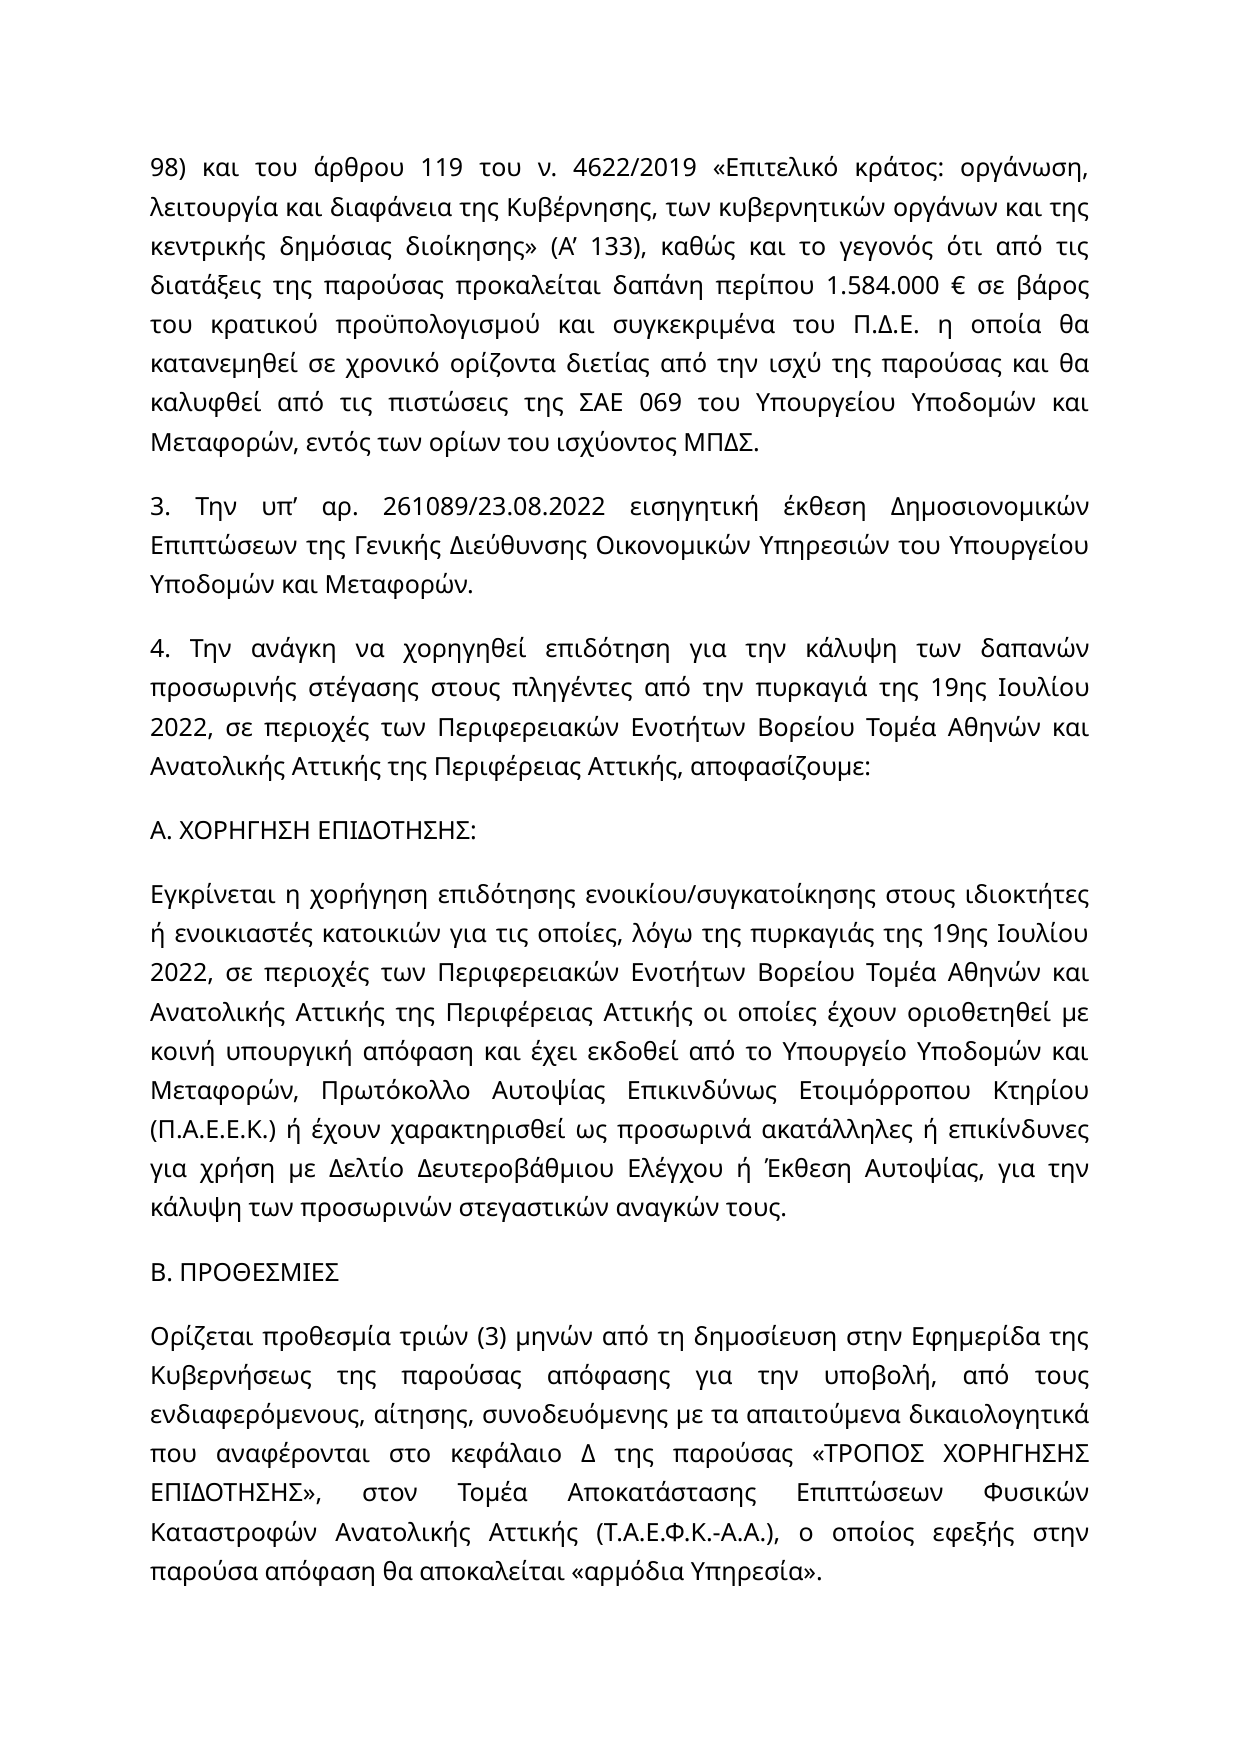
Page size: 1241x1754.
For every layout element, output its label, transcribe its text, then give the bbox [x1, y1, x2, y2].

text 4. Την ανάγκη να χορηγηθεί επιδότηση για την κάλυψη των δαπανών προσωρινής στέγασης στους πληγέντες από την πυρκαγιά της 19ης Ιουλίου 2022, σε περιοχές των Περιφερειακών Ενοτήτων Βορείου Τομέα Αθηνών και Ανατολικής Αττικής της Περιφέρειας Αττικής, αποφασίζουμε: [150, 631, 1090, 782]
text 98) και του άρθρου 119 του ν. 4622/2019 «Επιτελικό κράτος: οργάνωση, λειτουργία και διαφάνεια της Κυβέρνησης, των κυβερνητικών οργάνων και της κεντρικής δημόσιας διοίκησης» (Α’ 133), καθώς και το γεγονός ότι από τις διατάξεις της παρούσας προκαλείται δαπάνη περίπου 1.584.000 € σε βάρος του κρατικού προϋπολογισμού και συγκεκριμένα του Π.Δ.Ε. η οποία θα κατανεμηθεί σε χρονικό ορίζοντα διετίας από την ισχύ της παρούσας και θα καλυφθεί από τις πιστώσεις της ΣΑΕ 069 του Υπουργείου Υποδομών και Μεταφορών, εντός των ορίων του ισχύοντος ΜΠΔΣ. [150, 150, 1090, 458]
text Β. ΠΡΟΘΕΣΜΙΕΣ [150, 1254, 1090, 1288]
text Ορίζεται προθεσμία τριών (3) μηνών από τη δημοσίευση στην Εφημερίδα της Κυβερνήσεως της παρούσας απόφασης για την υποβολή, από τους ενδιαφερόμενους, αίτησης, συνοδευόμενης με τα απαιτούμενα δικαιολογητικά που αναφέρονται στο κεφάλαιο Δ της παρούσας «ΤΡΟΠΟΣ ΧΟΡΗΓΗΣΗΣ ΕΠΙΔΟΤΗΣΗΣ», στον Τομέα Αποκατάστασης Επιπτώσεων Φυσικών Καταστροφών Ανατολικής Αττικής (Τ.Α.Ε.Φ.Κ.-Α.Α.), ο οποίος εφεξής στην παρούσα απόφαση θα αποκαλείται «αρμόδια Υπηρεσία». [150, 1318, 1090, 1587]
text Α. ΧΟΡΗΓΗΣΗ ΕΠΙΔΟΤΗΣΗΣ: [150, 812, 1090, 847]
text Εγκρίνεται η χορήγηση επιδότησης ενοικίου/συγκατοίκησης στους ιδιοκτήτες ή ενοικιαστές κατοικιών για τις οποίες, λόγω της πυρκαγιάς της 19ης Ιουλίου 2022, σε περιοχές των Περιφερειακών Ενοτήτων Βορείου Τομέα Αθηνών και Ανατολικής Αττικής της Περιφέρειας Αττικής οι οποίες έχουν οριοθετηθεί με κοινή υπουργική απόφαση και έχει εκδοθεί από το Υπουργείο Υποδομών και Μεταφορών, Πρωτόκολλο Αυτοψίας Επικινδύνως Ετοιμόρροπου Κτηρίου (Π.Α.Ε.Ε.Κ.) ή έχουν χαρακτηρισθεί ως προσωρινά ακατάλληλες ή επικίνδυνες για χρήση με Δελτίο Δευτεροβάθμιου Ελέγχου ή Έκθεση Αυτοψίας, για την κάλυψη των προσωρινών στεγαστικών αναγκών τους. [150, 877, 1090, 1224]
text 3. Την υπ’ αρ. 261089/23.08.2022 εισηγητική έκθεση Δημοσιονομικών Επιπτώσεων της Γενικής Διεύθυνσης Οικονομικών Υπηρεσιών του Υπουργείου Υποδομών και Μεταφορών. [150, 488, 1090, 601]
